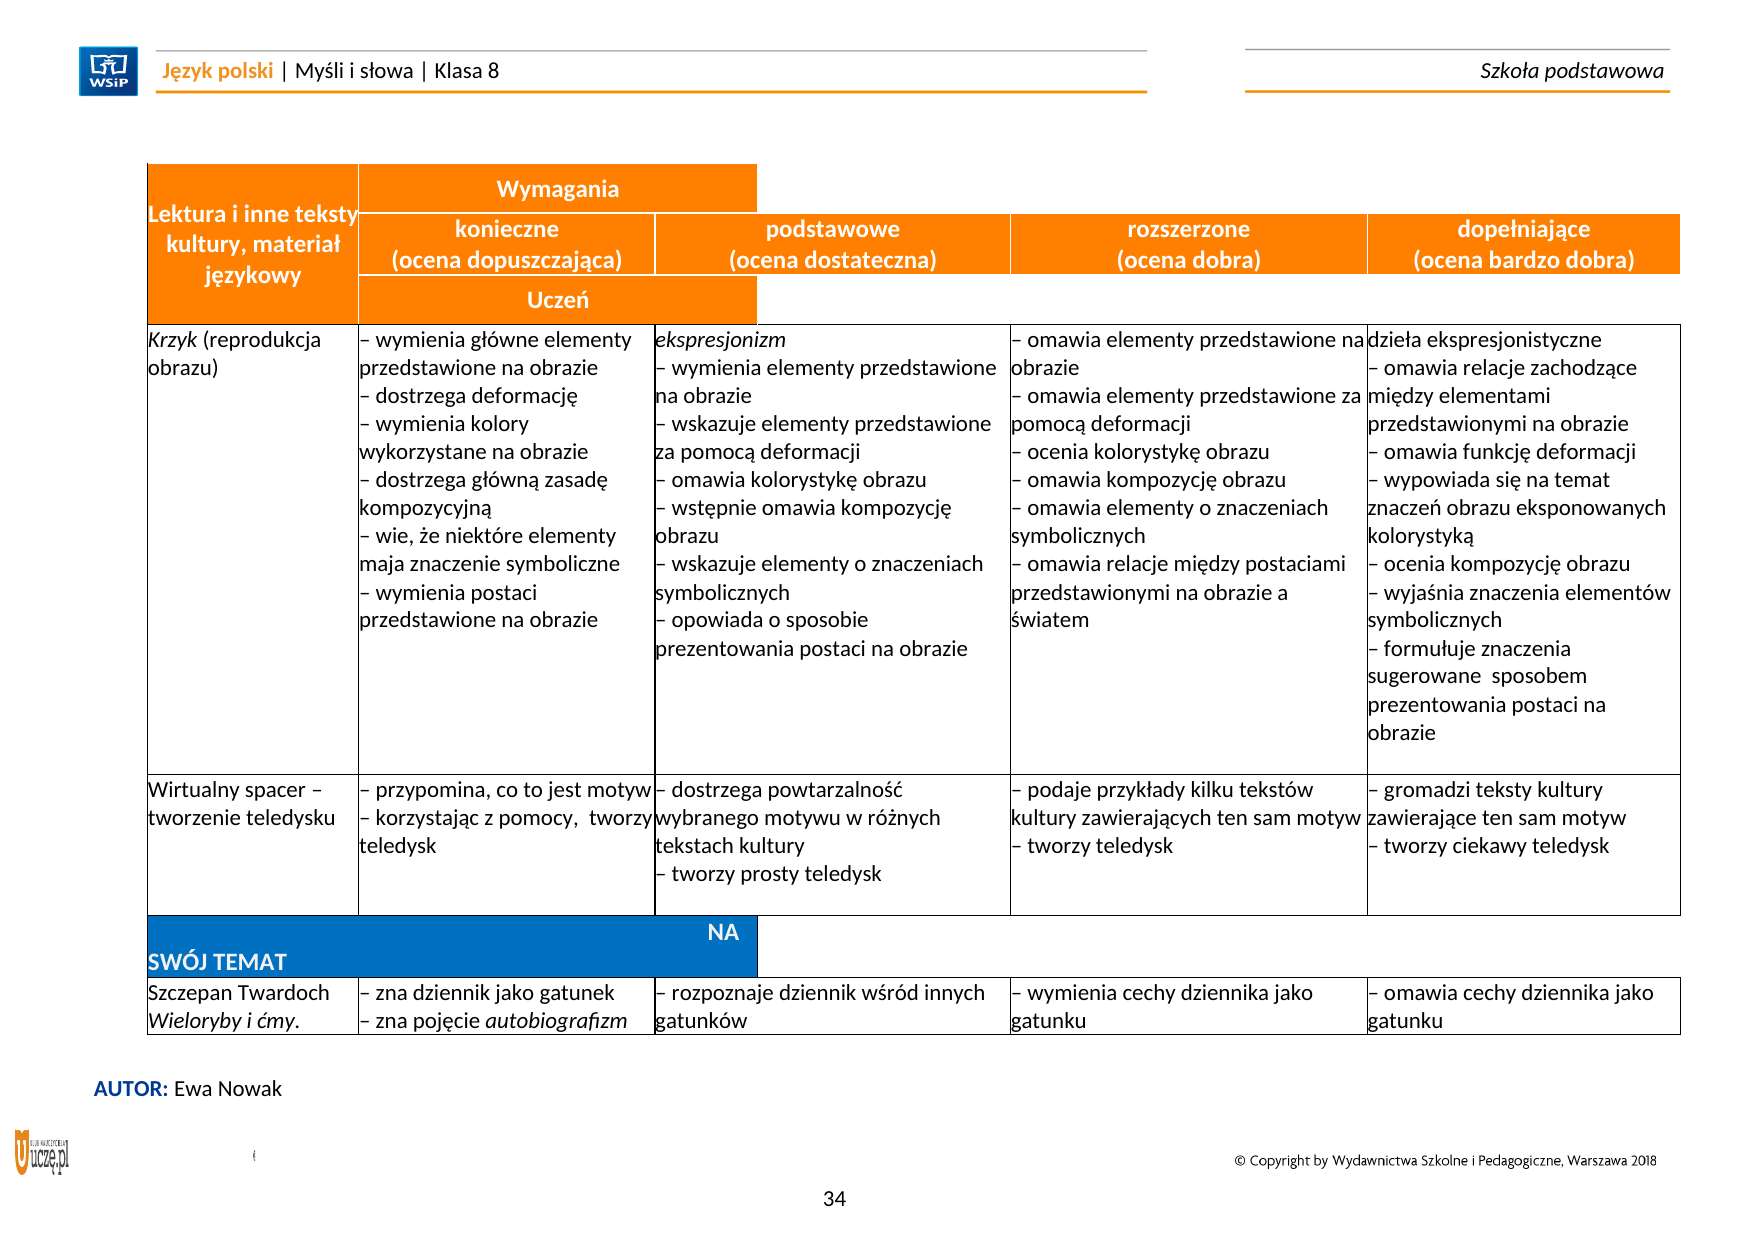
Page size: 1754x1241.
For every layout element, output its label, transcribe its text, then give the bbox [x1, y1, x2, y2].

table_cell ekspresjonizm – wymienia elementy przedstawione na obrazie – wskazuje elementy przedstawione za pomocą deformacji – omawia kolorystykę obrazu – wstępnie omawia kompozycję obrazu – wskazuje elementy o znaczeniach symbolicznych – opowiada o sposobie prezentowania postaci na obrazie [656, 325, 1010, 774]
table_cell – rozpoznaje dziennik wśród innych gatunków [656, 978, 1010, 1034]
table_cell Szczepan Twardoch Wieloryby i ćmy. [148, 978, 358, 1034]
table_cell dopełniające (ocena bardzo dobra) [1368, 214, 1680, 274]
table_cell konieczne (ocena dopuszczająca) [359, 214, 654, 274]
table_cell – dostrzega powtarzalność wybranego motywu w różnych tekstach kultury – tworzy prosty teledysk [656, 775, 1010, 915]
picture [0, 6, 1671, 112]
table_cell dzieła ekspresjonistyczne – omawia relacje zachodzące między elementami przedstawionymi na obrazie – omawia funkcję deformacji – wypowiada się na temat znaczeń obrazu eksponowanych kolorystyką – ocenia kompozycję obrazu – wyjaśnia znaczenia elementów symbolicznych – formułuje znaczenia sugerowane sposobem prezentowania postaci na obrazie [1368, 325, 1680, 774]
table_cell podstawowe (ocena dostateczna) [656, 214, 1010, 274]
table_cell – podaje przykłady kilku tekstów kultury zawierających ten sam motyw – tworzy teledysk [1011, 775, 1367, 915]
table_cell Uczeń [359, 276, 757, 324]
table_cell – wymienia główne elementy przedstawione na obrazie – dostrzega deformację – wymienia kolory wykorzystane na obrazie – dostrzega główną zasadę kompozycyjną – wie, że niektóre elementy maja znaczenie symboliczne – wymienia postaci przedstawione na obrazie [359, 325, 654, 774]
table_cell – omawia elementy przedstawione na obrazie – omawia elementy przedstawione za pomocą deformacji – ocenia kolorystykę obrazu – omawia kompozycję obrazu – omawia elementy o znaczeniach symbolicznych – omawia relacje między postaciami przedstawionymi na obrazie a światem [1011, 325, 1367, 774]
table_cell Krzyk (reprodukcja obrazu) [148, 325, 358, 774]
table_header Wymagania [359, 164, 757, 212]
table_cell Wirtualny spacer – tworzenie teledysku [148, 775, 358, 915]
picture [1231, 1135, 1657, 1179]
table_header Lektura i inne teksty kultury, materiał językowy [148, 164, 358, 324]
table_cell NA SWÓJ TEMAT [148, 916, 757, 977]
table_cell – gromadzi teksty kultury zawierające ten sam motyw – tworzy ciekawy teledysk [1368, 775, 1680, 915]
table_cell – wymienia cechy dziennika jako gatunku [1011, 978, 1367, 1034]
table_cell – omawia cechy dziennika jako gatunku [1368, 978, 1680, 1034]
table_cell – przypomina, co to jest motyw – korzystając z pomocy, tworzy teledysk [359, 775, 654, 915]
table_cell rozszerzone (ocena dobra) [1011, 214, 1367, 274]
table_cell – zna dziennik jako gatunek – zna pojęcie autobiografizm [359, 978, 654, 1034]
